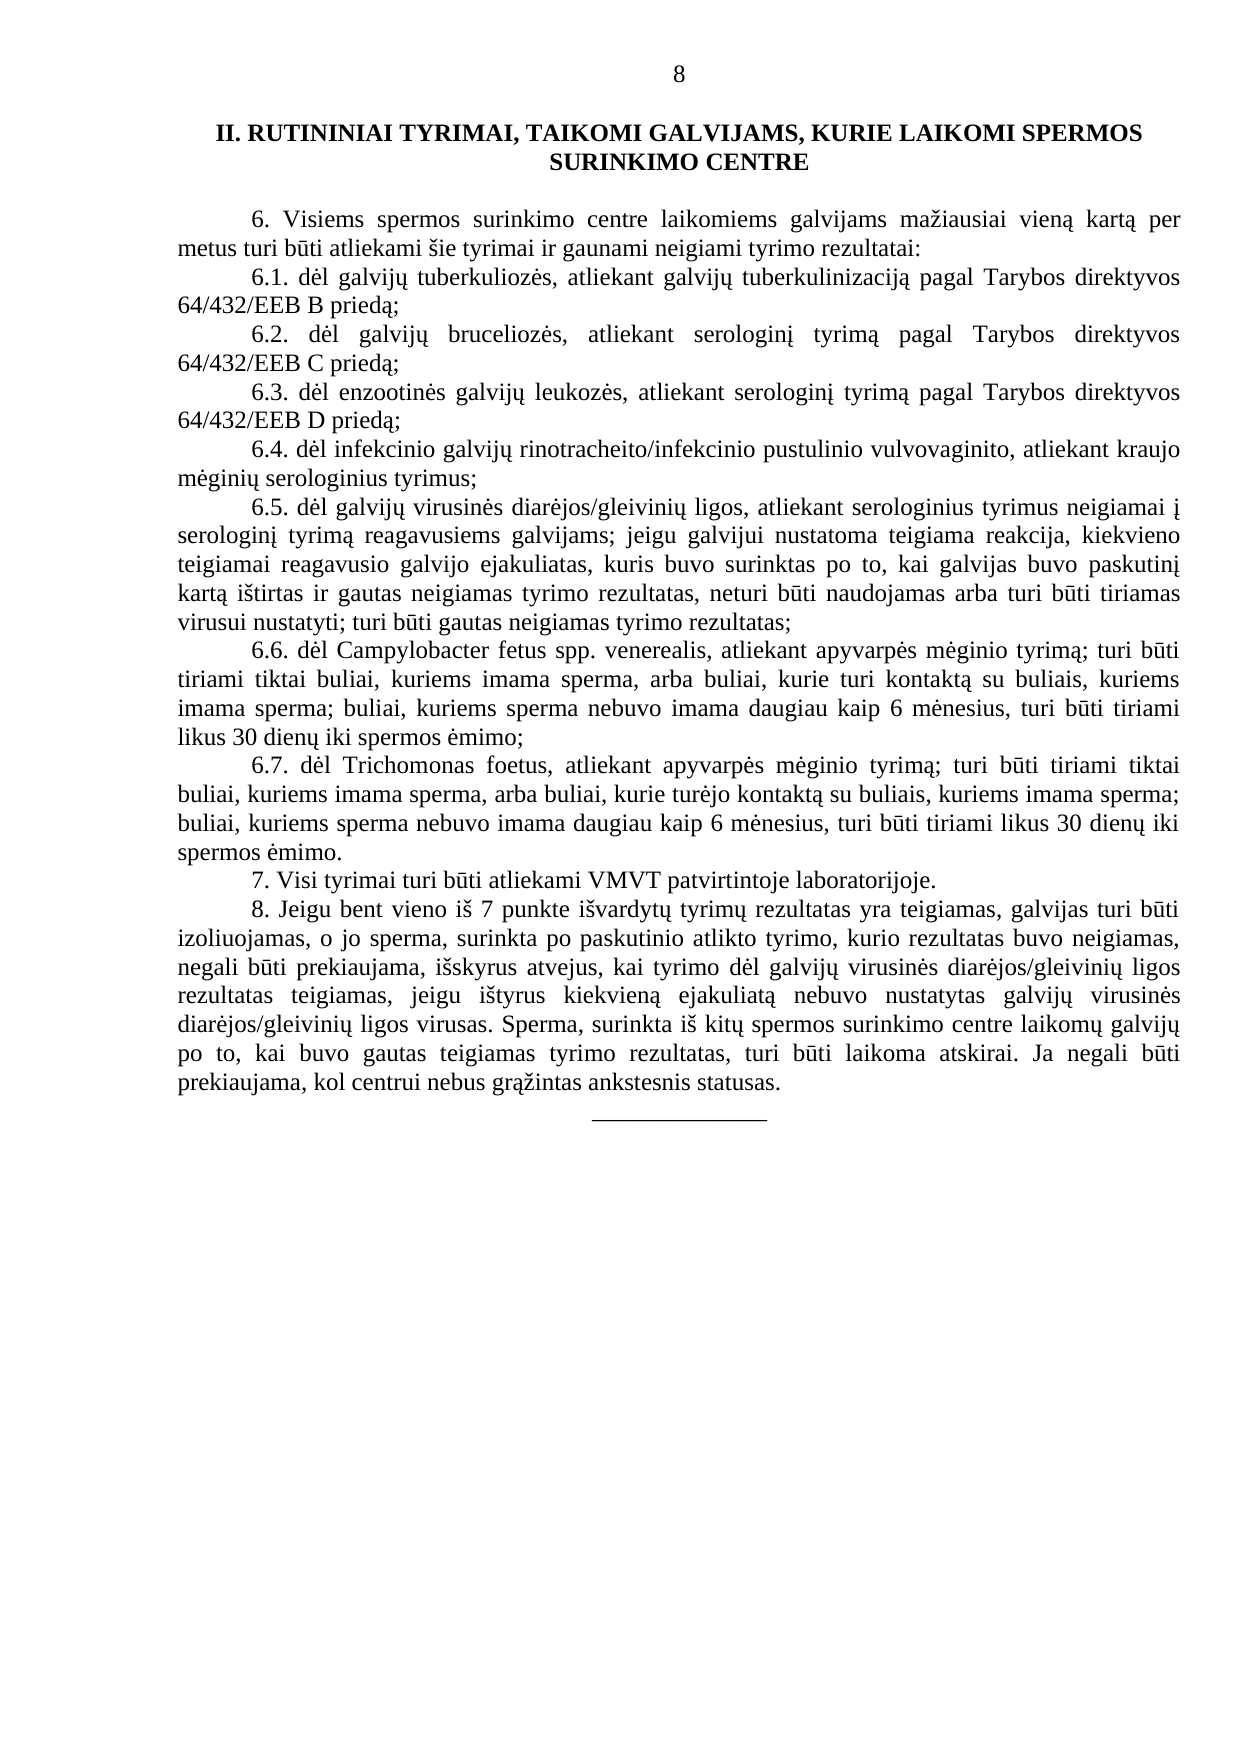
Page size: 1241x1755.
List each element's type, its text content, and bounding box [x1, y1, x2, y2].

text 7. Visi tyrimai turi būti atliekami VMVT patvirtintoje laboratorijoje. [177, 866, 1181, 894]
text 6.7. dėl Trichomonas foetus, atliekant apyvarpės mėginio tyrimą; turi būti tiriami tiktai buliai, kuriems imama sperma, arba buliai, kurie turėjo kontaktą su buliais, kuriems imama sperma; buliai, kuriems sperma nebuvo imama daugiau kaip 6 mėnesius, turi būti tiriami likus 30 dienų iki spermos ėmimo. [177, 751, 1181, 866]
text 6.1. dėl galvijų tuberkuliozės, atliekant galvijų tuberkulinizaciją pagal Tarybos direktyvos 64/432/EEB B priedą; [177, 262, 1181, 319]
text 6.2. dėl galvijų bruceliozės, atliekant serologinį tyrimą pagal Tarybos direktyvos 64/432/EEB C priedą; [177, 319, 1181, 377]
text 6.3. dėl enzootinės galvijų leukozės, atliekant serologinį tyrimą pagal Tarybos direktyvos 64/432/EEB D priedą; [177, 377, 1181, 434]
text 6.6. dėl Campylobacter fetus spp. venerealis, atliekant apyvarpės mėginio tyrimą; turi būti tiriami tiktai buliai, kuriems imama sperma, arba buliai, kurie turi kontaktą su buliais, kuriems imama sperma; buliai, kuriems sperma nebuvo imama daugiau kaip 6 mėnesius, turi būti tiriami likus 30 dienų iki spermos ėmimo; [177, 636, 1181, 751]
text 6.5. dėl galvijų virusinės diarėjos/gleivinių ligos, atliekant serologinius tyrimus neigiamai į serologinį tyrimą reagavusiems galvijams; jeigu galvijui nustatoma teigiama reakcija, kiekvieno teigiamai reagavusio galvijo ejakuliatas, kuris buvo surinktas po to, kai galvijas buvo paskutinį kartą ištirtas ir gautas neigiamas tyrimo rezultatas, neturi būti naudojamas arba turi būti tiriamas virusui nustatyti; turi būti gautas neigiamas tyrimo rezultatas; [177, 492, 1181, 636]
text ______________ [177, 1096, 1181, 1124]
text 6. Visiems spermos surinkimo centre laikomiems galvijams mažiausiai vieną kartą per metus turi būti atliekami šie tyrimai ir gaunami neigiami tyrimo rezultatai: [177, 204, 1181, 262]
text II. RUTININIAI TYRIMAI, TAIKOMI GALVIJAMS, KURIE LAIKOMI SPERMOS SURINKIMO CENTRE [177, 118, 1181, 176]
text 6.4. dėl infekcinio galvijų rinotracheito/infekcinio pustulinio vulvovaginito, atliekant kraujo mėginių serologinius tyrimus; [177, 434, 1181, 492]
text 8. Jeigu bent vieno iš 7 punkte išvardytų tyrimų rezultatas yra teigiamas, galvijas turi būti izoliuojamas, o jo sperma, surinkta po paskutinio atlikto tyrimo, kurio rezultatas buvo neigiamas, negali būti prekiaujama, išskyrus atvejus, kai tyrimo dėl galvijų virusinės diarėjos/gleivinių ligos rezultatas teigiamas, jeigu ištyrus kiekvieną ejakuliatą nebuvo nustatytas galvijų virusinės diarėjos/gleivinių ligos virusas. Sperma, surinkta iš kitų spermos surinkimo centre laikomų galvijų po to, kai buvo gautas teigiamas tyrimo rezultatas, turi būti laikoma atskirai. Ja negali būti prekiaujama, kol centrui nebus grąžintas ankstesnis statusas. [177, 894, 1181, 1096]
